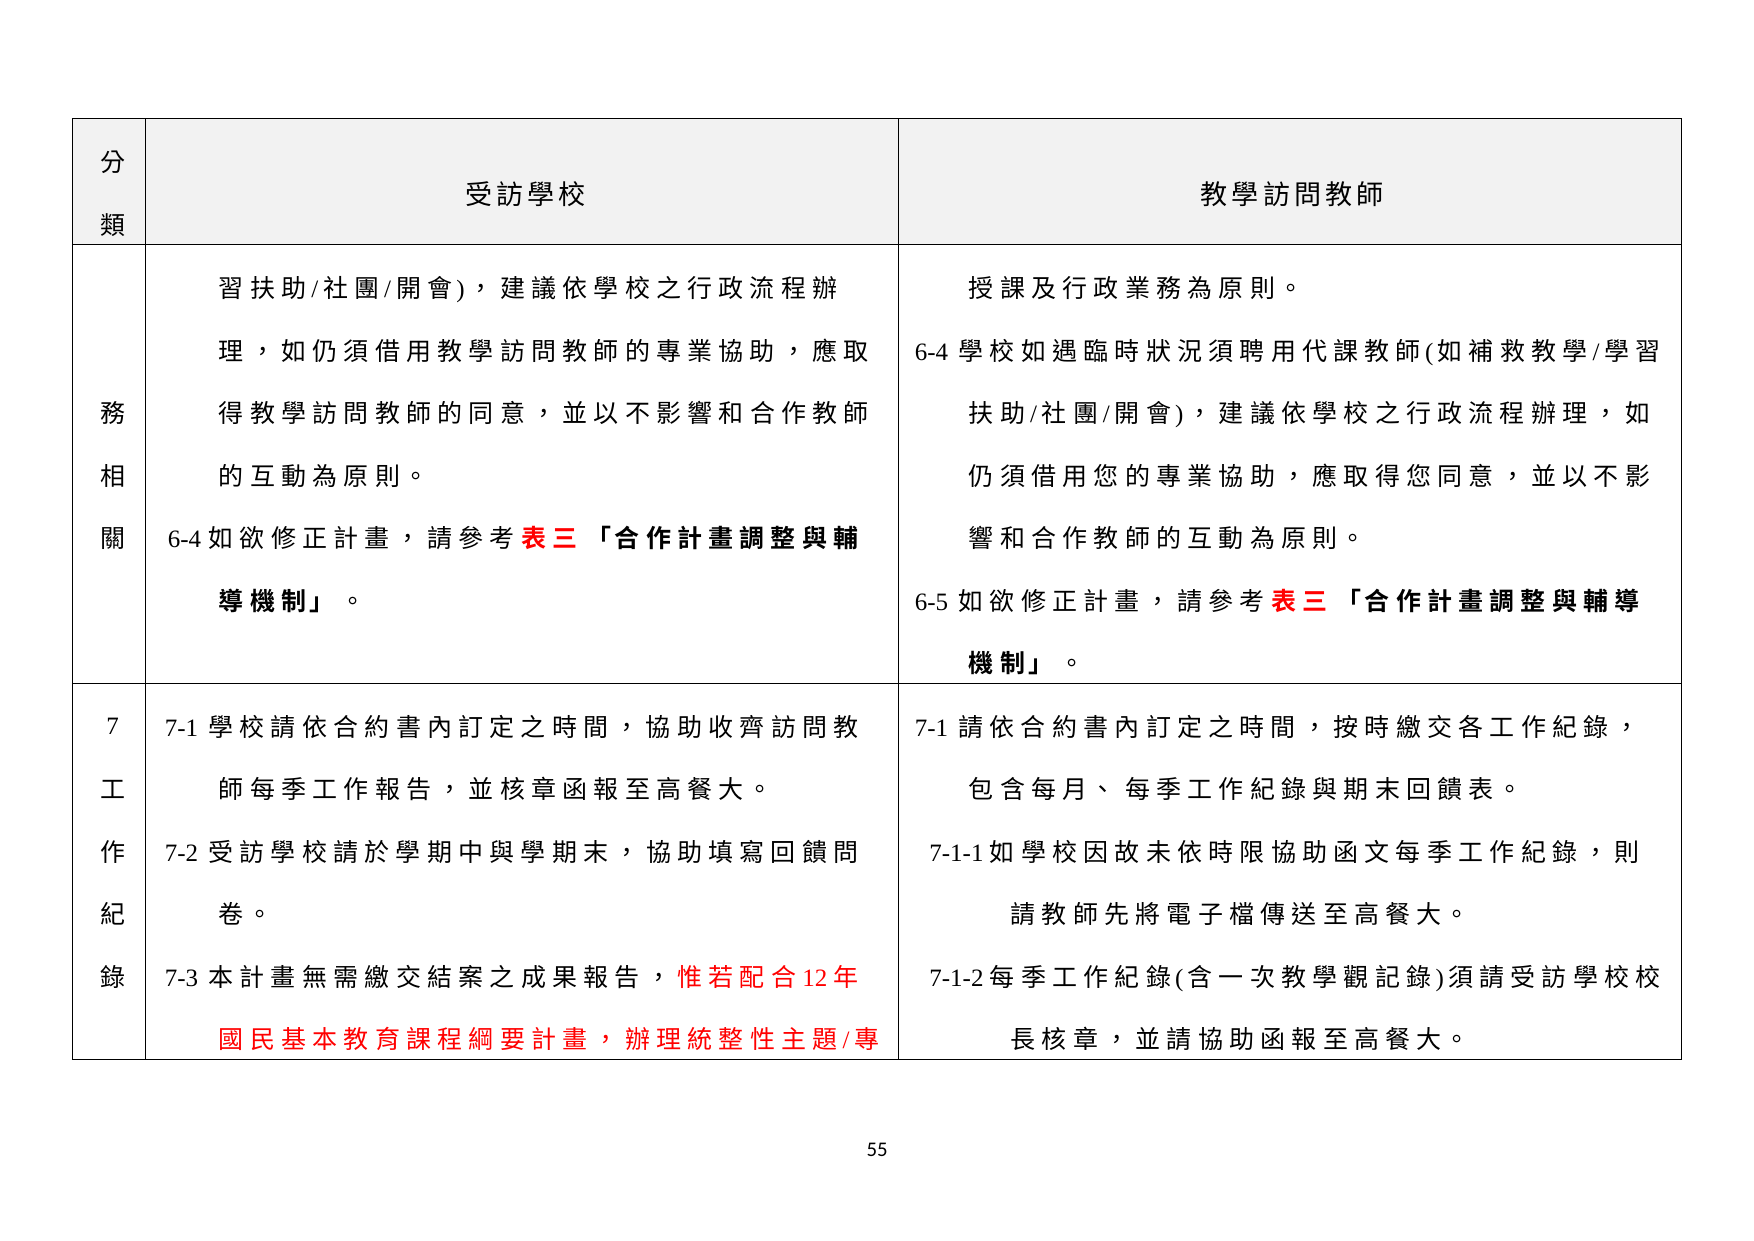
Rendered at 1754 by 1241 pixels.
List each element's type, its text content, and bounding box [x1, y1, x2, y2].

table_cell 7 工 作 紀 錄 [73, 684, 145, 1059]
table_cell 習扶助/社團/開會)，建議依學校之行政流程辦理，如仍須借用教學訪問教師的專業協助，應取得教學訪問教師的同意，並以不影響和合作教師的互動為原則。 6-4如欲修正計畫，請參考表三「合作計畫調整與輔導機制」。 [146, 245, 898, 683]
table_cell 7-1 請依合約書內訂定之時間，按時繳交各工作紀錄，包含每月、每季工作紀錄與期末回饋表。 7-1-1如學校因故未依時限協助函文每季工作紀錄，則請教師先將電子檔傳送至高餐大。 7-1-2每季工作紀錄(含一次教學觀記錄)須請受訪學校校長核章，並請協助函報至高餐大。 [899, 684, 1681, 1059]
table_cell 7-1 學校請依合約書內訂定之時間，協助收齊訪問教師每季工作報告，並核章函報至高餐大。 7-2 受訪學校請於學期中與學期末，協助填寫回饋問卷。 7-3 本計畫無需繳交結案之成果報告，惟若配合12年國民基本教育課程綱要計畫，辦理統整性主題/專 [146, 684, 898, 1059]
table_header 分類 [73, 119, 145, 244]
table_cell 授課及行政業務為原則。 6-4 學校如遇臨時狀況須聘用代課教師(如補救教學/學習扶助/社團/開會)，建議依學校之行政流程辦理，如仍須借用您的專業協助，應取得您同意，並以不影響和合作教師的互動為原則。 6-5 如欲修正計畫，請參考表三「合作計畫調整與輔導機制」。 [899, 245, 1681, 683]
table_header 受訪學校 [146, 119, 898, 244]
table_cell 務 相 關 [73, 245, 145, 683]
table_header 教學訪問教師 [899, 119, 1681, 244]
